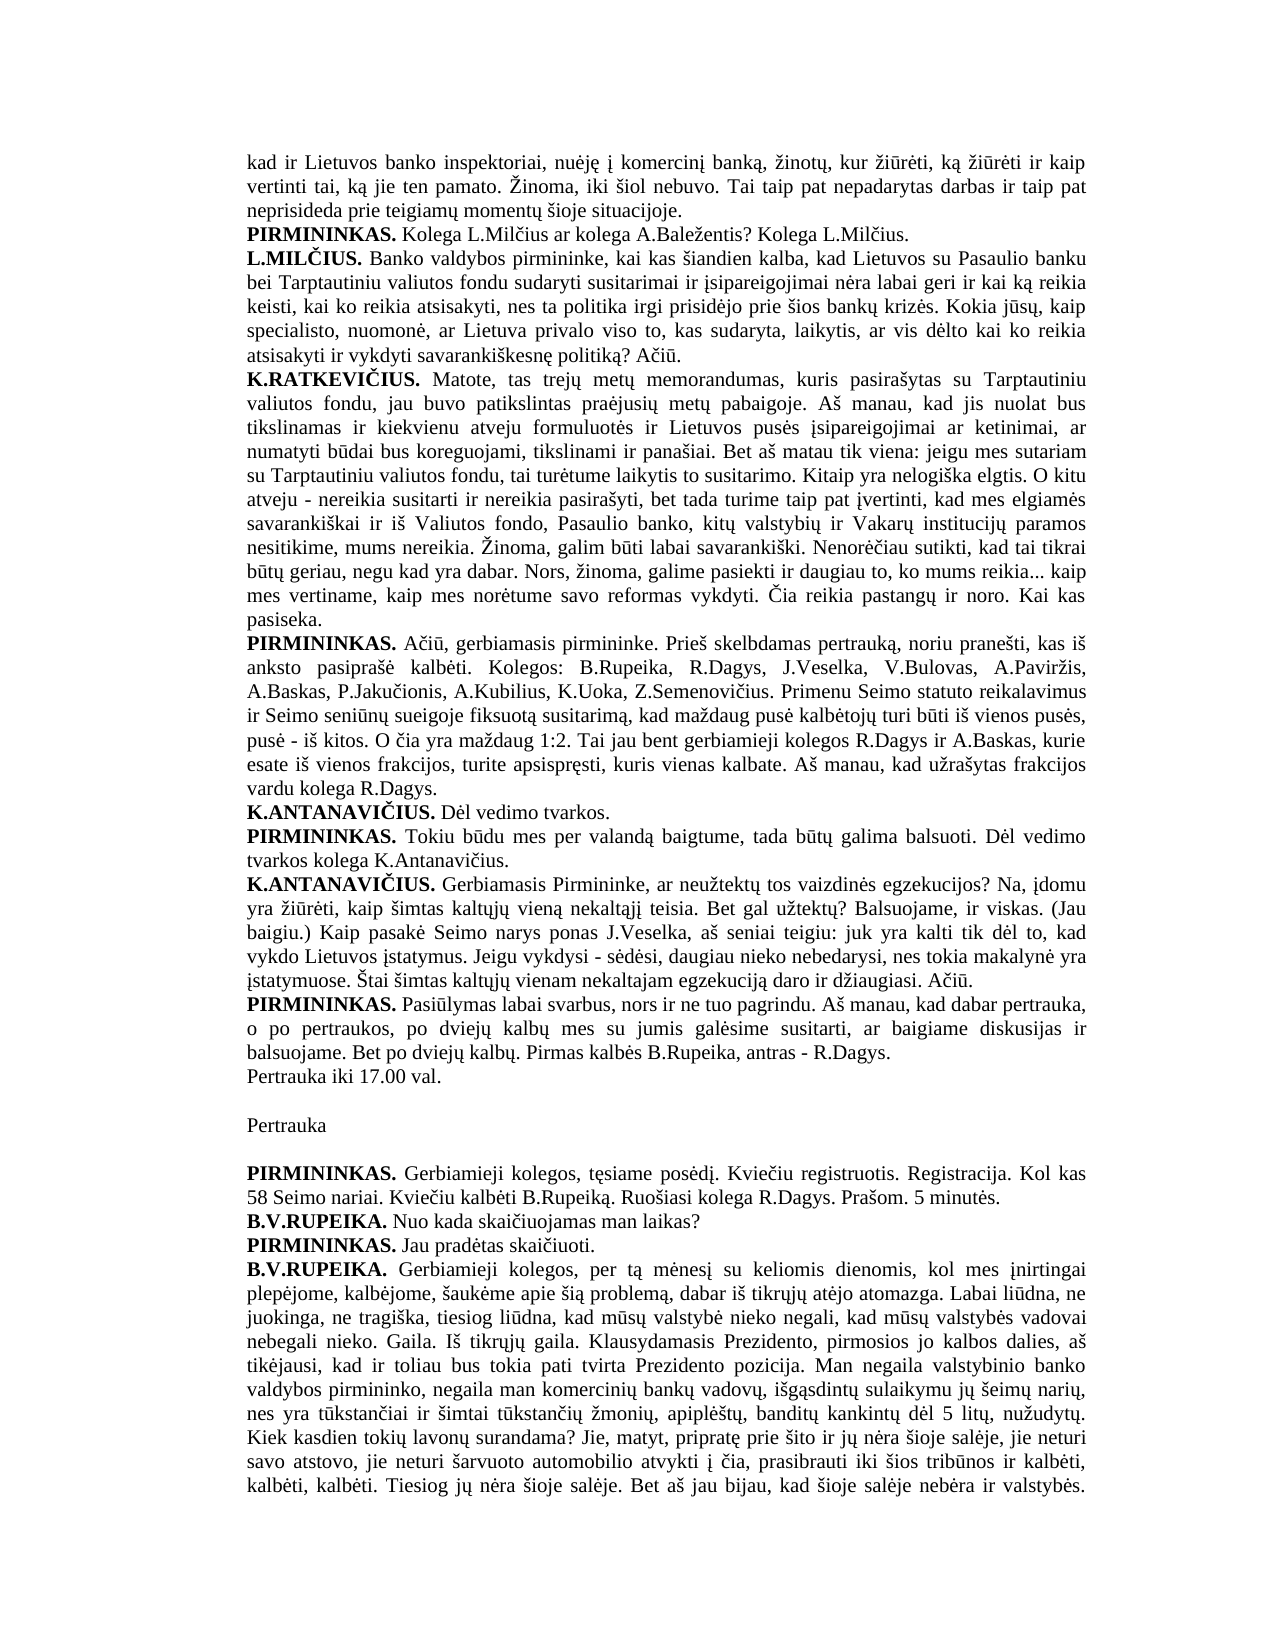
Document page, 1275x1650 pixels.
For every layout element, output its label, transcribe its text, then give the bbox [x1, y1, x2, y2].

text kad ir Lietuvos banko inspektoriai, nuėję į komercinį banką, žinotų, kur žiūrėti, ką žiūrėti ir kaip vertinti tai, ką jie ten pamato. Žinoma, iki šiol nebuvo. Tai taip pat nepadarytas darbas ir taip pat neprisideda prie teigiamų momentų šioje situacijoje. [247, 150, 1087, 222]
text PIRMININKAS. Tokiu būdu mes per valandą baigtume, tada būtų galima balsuoti. Dėl vedimo tvarkos kolega K.Antanavičius. [247, 824, 1087, 872]
text K.ANTANAVIČIUS. Dėl vedimo tvarkos. [247, 800, 1087, 824]
text PIRMININKAS. Gerbiamieji kolegos, tęsiame posėdį. Kviečiu registruotis. Registracija. Kol kas 58 Seimo nariai. Kviečiu kalbėti B.Rupeiką. Ruošiasi kolega R.Dagys. Prašom. 5 minutės. [247, 1161, 1087, 1209]
text K.RATKEVIČIUS. Matote, tas trejų metų memorandumas, kuris pasirašytas su Tarptautiniu valiutos fondu, jau buvo patikslintas praėjusių metų pabaigoje. Aš manau, kad jis nuolat bus tikslinamas ir kiekvienu atveju formuluotės ir Lietuvos pusės įsipareigojimai ar ketinimai, ar numatyti būdai bus koreguojami, tikslinami ir panašiai. Bet aš matau tik viena: jeigu mes sutariam su Tarptautiniu valiutos fondu, tai turėtume laikytis to susitarimo. Kitaip yra nelogiška elgtis. O kitu atveju - nereikia susitarti ir nereikia pasirašyti, bet tada turime taip pat įvertinti, kad mes elgiamės savarankiškai ir iš Valiutos fondo, Pasaulio banko, kitų valstybių ir Vakarų institucijų paramos nesitikime, mums nereikia. Žinoma, galim būti labai savarankiški. Nenorėčiau sutikti, kad tai tikrai būtų geriau, negu kad yra dabar. Nors, žinoma, galime pasiekti ir daugiau to, ko mums reikia... kaip mes vertiname, kaip mes norėtume savo reformas vykdyti. Čia reikia pastangų ir noro. Kai kas pasiseka. [247, 367, 1087, 631]
text Pertrauka iki 17.00 val. [247, 1064, 1087, 1088]
text B.V.RUPEIKA. Nuo kada skaičiuojamas man laikas? [247, 1209, 1087, 1233]
text PIRMININKAS. Ačiū, gerbiamasis pirmininke. Prieš skelbdamas pertrauką, noriu pranešti, kas iš anksto pasiprašė kalbėti. Kolegos: B.Rupeika, R.Dagys, J.Veselka, V.Bulovas, A.Paviržis, A.Baskas, P.Jakučionis, A.Kubilius, K.Uoka, Z.Semenovičius. Primenu Seimo statuto reikalavimus ir Seimo seniūnų sueigoje fiksuotą susitarimą, kad maždaug pusė kalbėtojų turi būti iš vienos pusės, pusė - iš kitos. O čia yra maždaug 1:2. Tai jau bent gerbiamieji kolegos R.Dagys ir A.Baskas, kurie esate iš vienos frakcijos, turite apsispręsti, kuris vienas kalbate. Aš manau, kad užrašytas frakcijos vardu kolega R.Dagys. [247, 631, 1087, 800]
text PIRMININKAS. Pasiūlymas labai svarbus, nors ir ne tuo pagrindu. Aš manau, kad dabar pertrauka, o po pertraukos, po dviejų kalbų mes su jumis galėsime susitarti, ar baigiame diskusijas ir balsuojame. Bet po dviejų kalbų. Pirmas kalbės B.Rupeika, antras - R.Dagys. [247, 992, 1087, 1064]
text PIRMININKAS. Jau pradėtas skaičiuoti. [247, 1233, 1087, 1257]
text L.MILČIUS. Banko valdybos pirmininke, kai kas šiandien kalba, kad Lietuvos su Pasaulio banku bei Tarptautiniu valiutos fondu sudaryti susitarimai ir įsipareigojimai nėra labai geri ir kai ką reikia keisti, kai ko reikia atsisakyti, nes ta politika irgi prisidėjo prie šios bankų krizės. Kokia jūsų, kaip specialisto, nuomonė, ar Lietuva privalo viso to, kas sudaryta, laikytis, ar vis dėlto kai ko reikia atsisakyti ir vykdyti savarankiškesnę politiką? Ačiū. [247, 246, 1087, 367]
text Pertrauka [247, 1112, 1087, 1137]
text PIRMININKAS. Kolega L.Milčius ar kolega A.Baležentis? Kolega L.Milčius. [247, 222, 1087, 246]
text B.V.RUPEIKA. Gerbiamieji kolegos, per tą mėnesį su keliomis dienomis, kol mes įnirtingai plepėjome, kalbėjome, šaukėme apie šią problemą, dabar iš tikrųjų atėjo atomazga. Labai liūdna, ne juokinga, ne tragiška, tiesiog liūdna, kad mūsų valstybė nieko negali, kad mūsų valstybės vadovai nebegali nieko. Gaila. Iš tikrųjų gaila. Klausydamasis Prezidento, pirmosios jo kalbos dalies, aš tikėjausi, kad ir toliau bus tokia pati tvirta Prezidento pozicija. Man negaila valstybinio banko valdybos pirmininko, negaila man komercinių bankų vadovų, išgąsdintų sulaikymu jų šeimų narių, nes yra tūkstančiai ir šimtai tūkstančių žmonių, apiplėštų, banditų kankintų dėl 5 litų, nužudytų. Kiek kasdien tokių lavonų surandama? Jie, matyt, pripratę prie šito ir jų nėra šioje salėje, jie neturi savo atstovo, jie neturi šarvuoto automobilio atvykti į čia, prasibrauti iki šios tribūnos ir kalbėti, kalbėti, kalbėti. Tiesiog jų nėra šioje salėje. Bet aš jau bijau, kad šioje salėje nebėra ir valstybės. [247, 1257, 1087, 1497]
text K.ANTANAVIČIUS. Gerbiamasis Pirmininke, ar neužtektų tos vaizdinės egzekucijos? Na, įdomu yra žiūrėti, kaip šimtas kaltųjų vieną nekaltąjį teisia. Bet gal užtektų? Balsuojame, ir viskas. (Jau baigiu.) Kaip pasakė Seimo narys ponas J.Veselka, aš seniai teigiu: juk yra kalti tik dėl to, kad vykdo Lietuvos įstatymus. Jeigu vykdysi - sėdėsi, daugiau nieko nebedarysi, nes tokia makalynė yra įstatymuose. Štai šimtas kaltųjų vienam nekaltajam egzekuciją daro ir džiaugiasi. Ačiū. [247, 872, 1087, 992]
